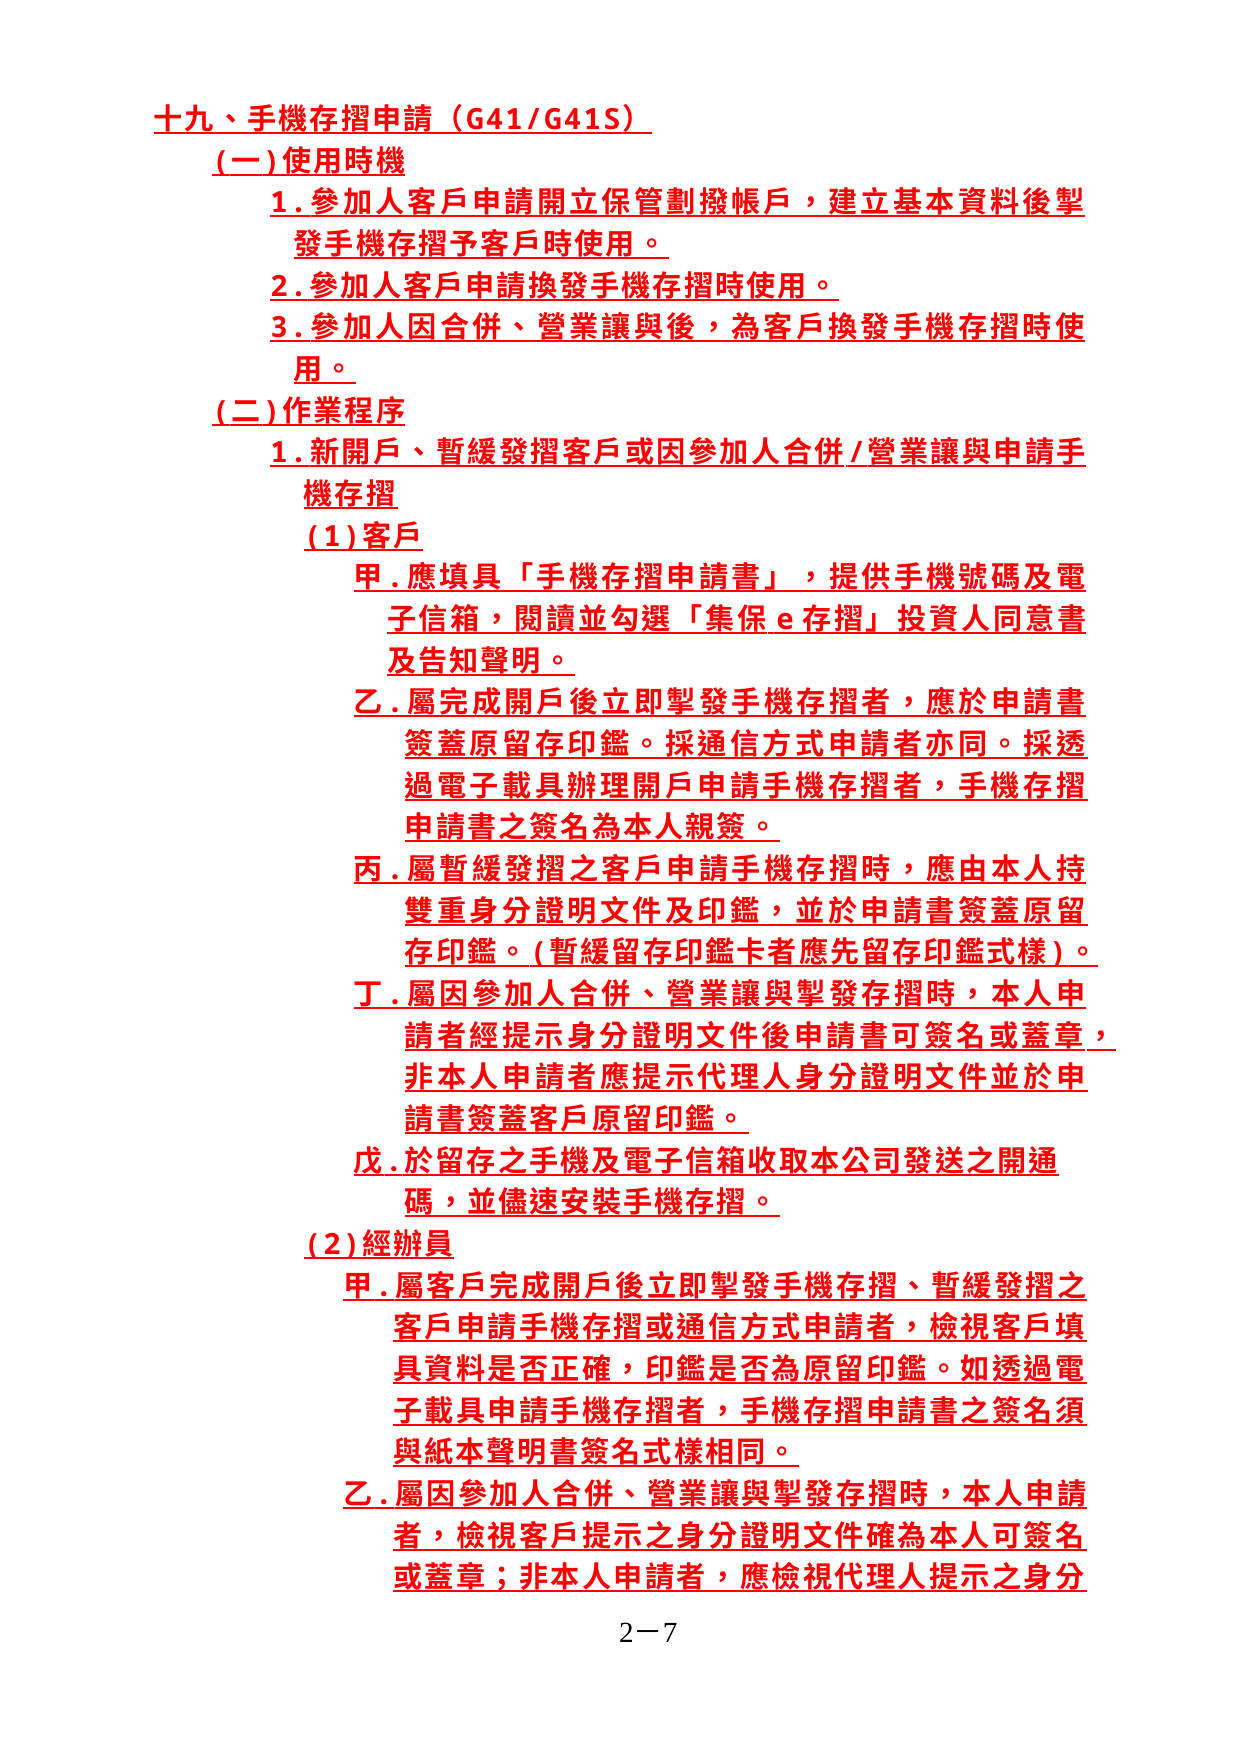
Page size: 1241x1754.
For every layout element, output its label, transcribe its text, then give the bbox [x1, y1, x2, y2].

text 丙.屬暫緩發摺之客戶申請手機存摺時，應由本人持雙重身分證明文件及印鑑，並於申請書簽蓋原留存印鑑。(暫緩留存印鑑卡者應先留存印鑑式樣)。 [353, 846, 1087, 971]
text 2.參加人客戶申請換發手機存摺時使用。 [270, 263, 1087, 304]
text 客戶申請手機存摺或通信方式申請者，檢視客戶填具資料是否正確，印鑑是否為原留印鑑。如透過電子載具申請手機存摺者，手機存摺申請書之簽名須與紙本聲明書簽名式樣相同。 [343, 1301, 1087, 1471]
text (2)經辦員 [303, 1221, 1087, 1263]
text 1.新開戶、暫緩發摺客戶或因參加人合併/營業讓與申請手機存摺 [270, 429, 1087, 513]
text 甲.屬客戶完成開戶後立即掣發手機存摺、暫緩發摺之 [343, 1263, 1087, 1299]
text 戊.於留存之手機及電子信箱收取本公司發送之開通碼，並儘速安裝手機存摺。 [353, 1138, 1087, 1221]
text 甲.應填具「手機存摺申請書」，提供手機號碼及電子信箱，閱讀並勾選「集保e存摺」投資人同意書及告知聲明。 [353, 554, 1087, 679]
text (二)作業程序 [212, 388, 1087, 429]
text 1.參加人客戶申請開立保管劃撥帳戶，建立基本資料後掣發手機存摺予客戶時使用。 [270, 179, 1087, 263]
text 3.參加人因合併、營業讓與後，為客戶換發手機存摺時使用。 [270, 304, 1087, 388]
text 乙.屬完成開戶後立即掣發手機存摺者，應於申請書簽蓋原留存印鑑。採通信方式申請者亦同。採透過電子載具辦理開戶申請手機存摺者，手機存摺申請書之簽名為本人親簽。 [353, 679, 1087, 846]
text 丁.屬因參加人合併、營業讓與掣發存摺時，本人申請者經提示身分證明文件後申請書可簽名或蓋章，非本人申請者應提示代理人身分證明文件並於申請書簽蓋客戶原留印鑑。 [353, 971, 1087, 1138]
text 乙.屬因參加人合併、營業讓與掣發存摺時，本人申請 [343, 1471, 1087, 1507]
text (一)使用時機 [212, 138, 1087, 179]
text 者，檢視客戶提示之身分證明文件確為本人可簽名或蓋章；非本人申請者，應檢視代理人提示之身分 [343, 1509, 1087, 1596]
subtitle 十九、手機存摺申請（G41/G41S） [153, 96, 1087, 138]
text (1)客戶 [303, 513, 1087, 554]
